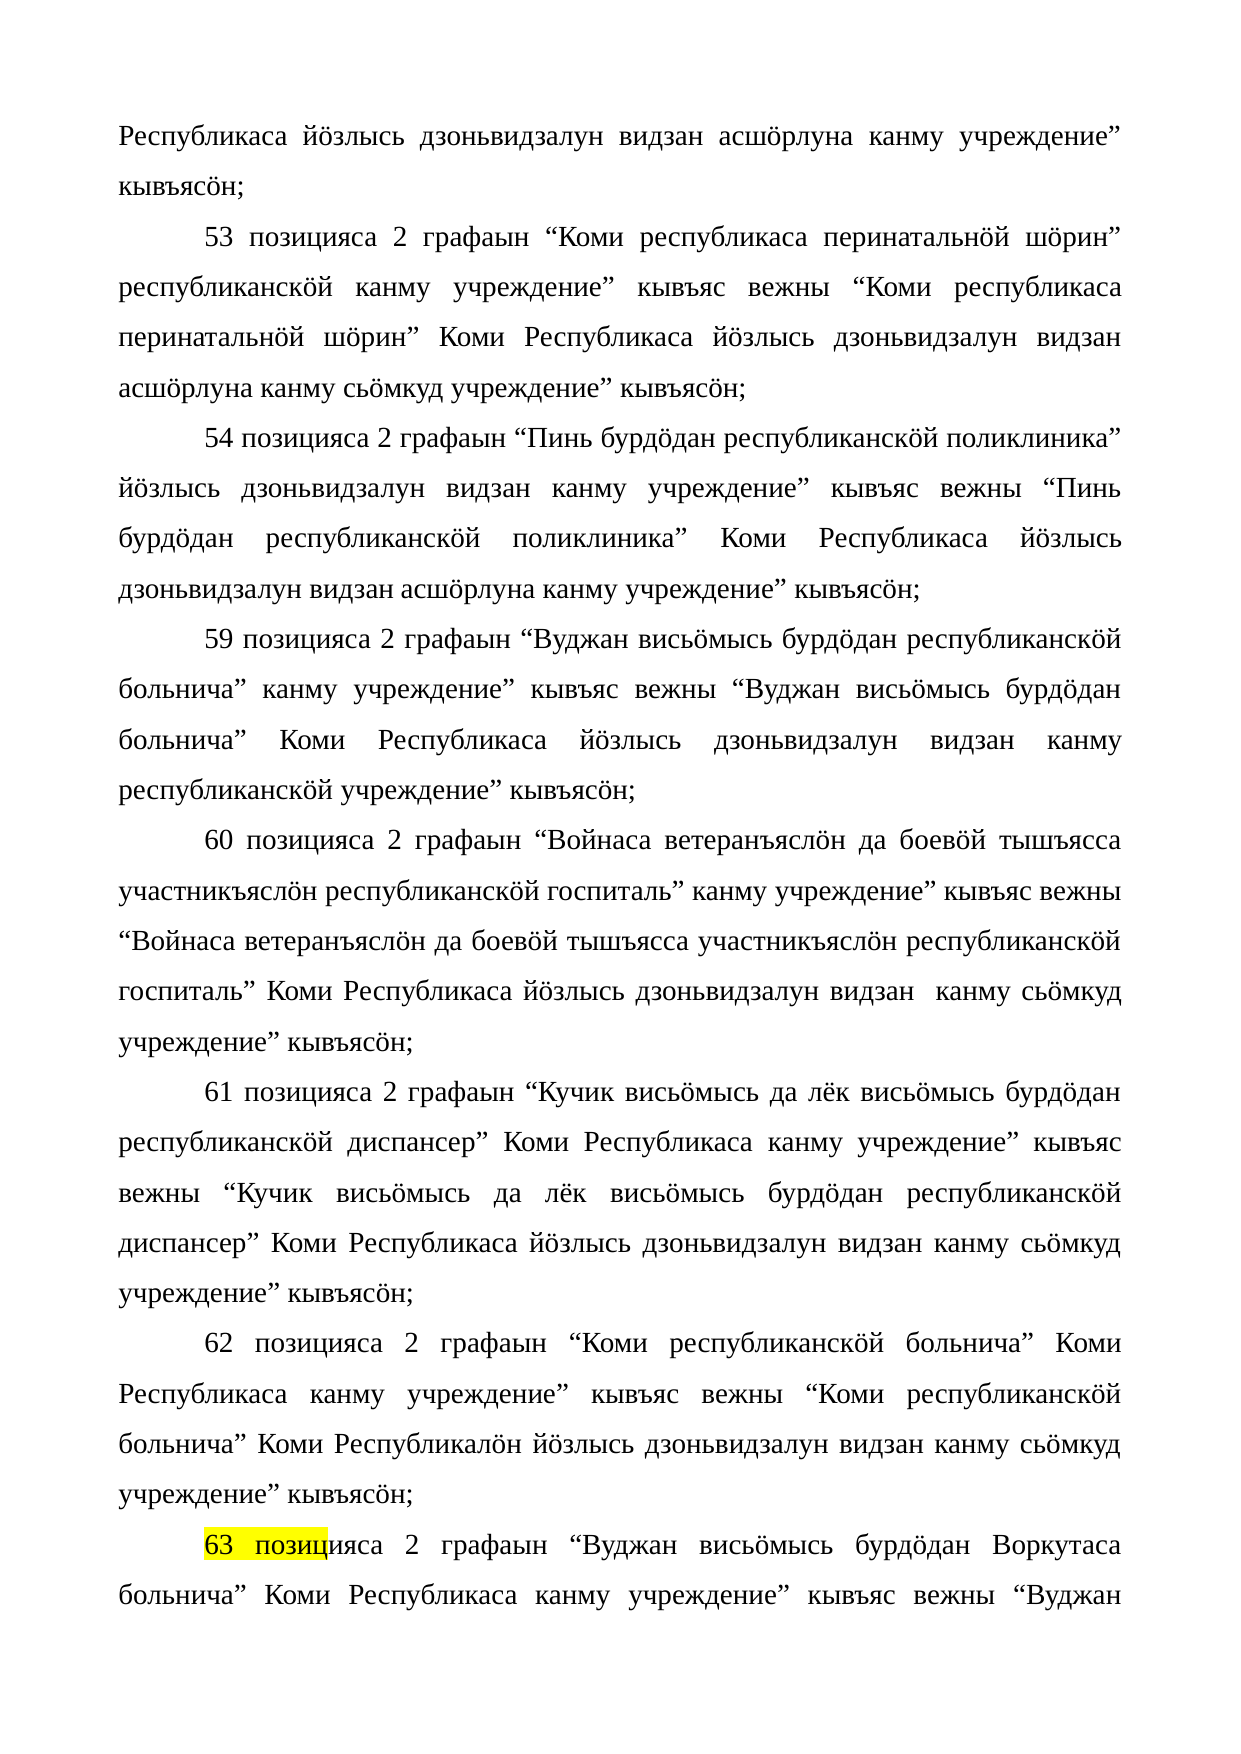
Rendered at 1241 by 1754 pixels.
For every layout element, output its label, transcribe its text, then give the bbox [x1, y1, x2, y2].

text 61 позицияса 2 графаын “Кучик висьӧмысь да лёк висьӧмысь бурдӧдан республиканскӧй диспансер” Коми Республикаса канму учреждение” кывъяс вежны “Кучик висьӧмысь да лёк висьӧмысь бурдӧдан республиканскӧй диспансер” Коми Республикаса йӧзлысь дзоньвидзалун видзан канму сьӧмкуд учреждение” кывъясӧн; [118, 1074, 1122, 1309]
text 63 позицияса 2 графаын “Вуджан висьӧмысь бурдӧдан Воркутаса больнича” Коми Республикаса канму учреждение” кывъяс вежны “Вуджан [118, 1527, 1122, 1611]
text 54 позицияса 2 графаын “Пинь бурдӧдан республиканскӧй поликлиника” йӧзлысь дзоньвидзалун видзан канму учреждение” кывъяс вежны “Пинь бурдӧдан республиканскӧй поликлиника” Коми Республикаса йӧзлысь дзоньвидзалун видзан асшӧрлуна канму учреждение” кывъясӧн; [118, 420, 1122, 604]
text 60 позицияса 2 графаын “Войнаса ветеранъяслӧн да боевӧй тышъясса участникъяслӧн республиканскӧй госпиталь” канму учреждение” кывъяс вежны “Войнаса ветеранъяслӧн да боевӧй тышъясса участникъяслӧн республиканскӧй госпиталь” Коми Республикаса йӧзлысь дзоньвидзалун видзан канму сьӧмкуд учреждение” кывъясӧн; [118, 822, 1122, 1057]
text 59 позицияса 2 графаын “Вуджан висьӧмысь бурдӧдан республиканскӧй больнича” канму учреждение” кывъяс вежны “Вуджан висьӧмысь бурдӧдан больнича” Коми Республикаса йӧзлысь дзоньвидзалун видзан канму республиканскӧй учреждение” кывъясӧн; [118, 621, 1122, 806]
text 53 позицияса 2 графаын “Коми республикаса перинатальнӧй шӧрин” республиканскӧй канму учреждение” кывъяс вежны “Коми республикаса перинатальнӧй шӧрин” Коми Республикаса йӧзлысь дзоньвидзалун видзан асшӧрлуна канму сьӧмкуд учреждение” кывъясӧн; [118, 219, 1122, 403]
text 62 позицияса 2 графаын “Коми республиканскӧй больнича” Коми Республикаса канму учреждение” кывъяс вежны “Коми республиканскӧй больнича” Коми Республикалӧн йӧзлысь дзоньвидзалун видзан канму сьӧмкуд учреждение” кывъясӧн; [118, 1326, 1122, 1510]
text Республикаса йӧзлысь дзоньвидзалун видзан асшӧрлуна канму учреждение” кывъясӧн; [118, 118, 1122, 202]
